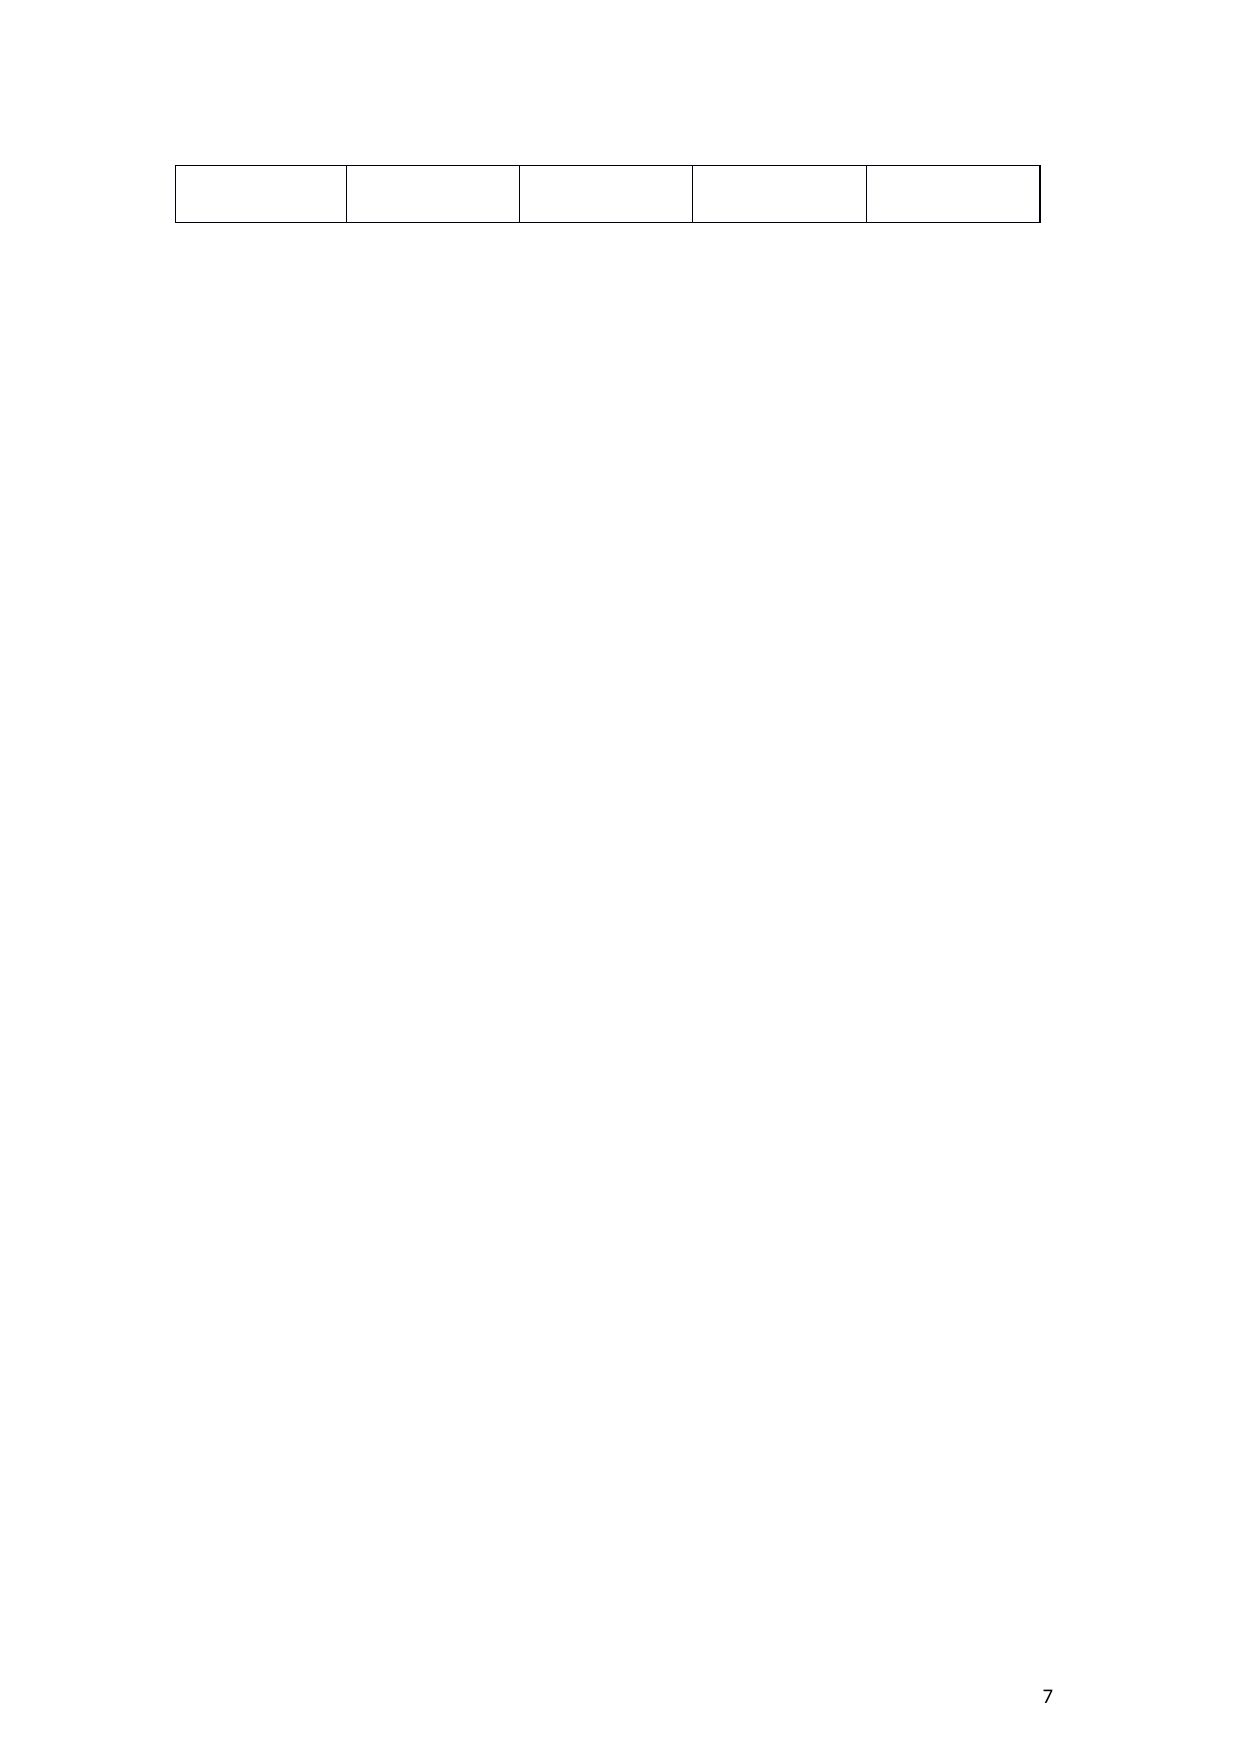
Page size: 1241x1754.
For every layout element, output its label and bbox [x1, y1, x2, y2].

table_cell [693, 166, 866, 222]
table_cell [867, 166, 1039, 222]
table_cell [176, 166, 346, 222]
table_cell [347, 166, 519, 222]
table_cell [520, 166, 692, 222]
